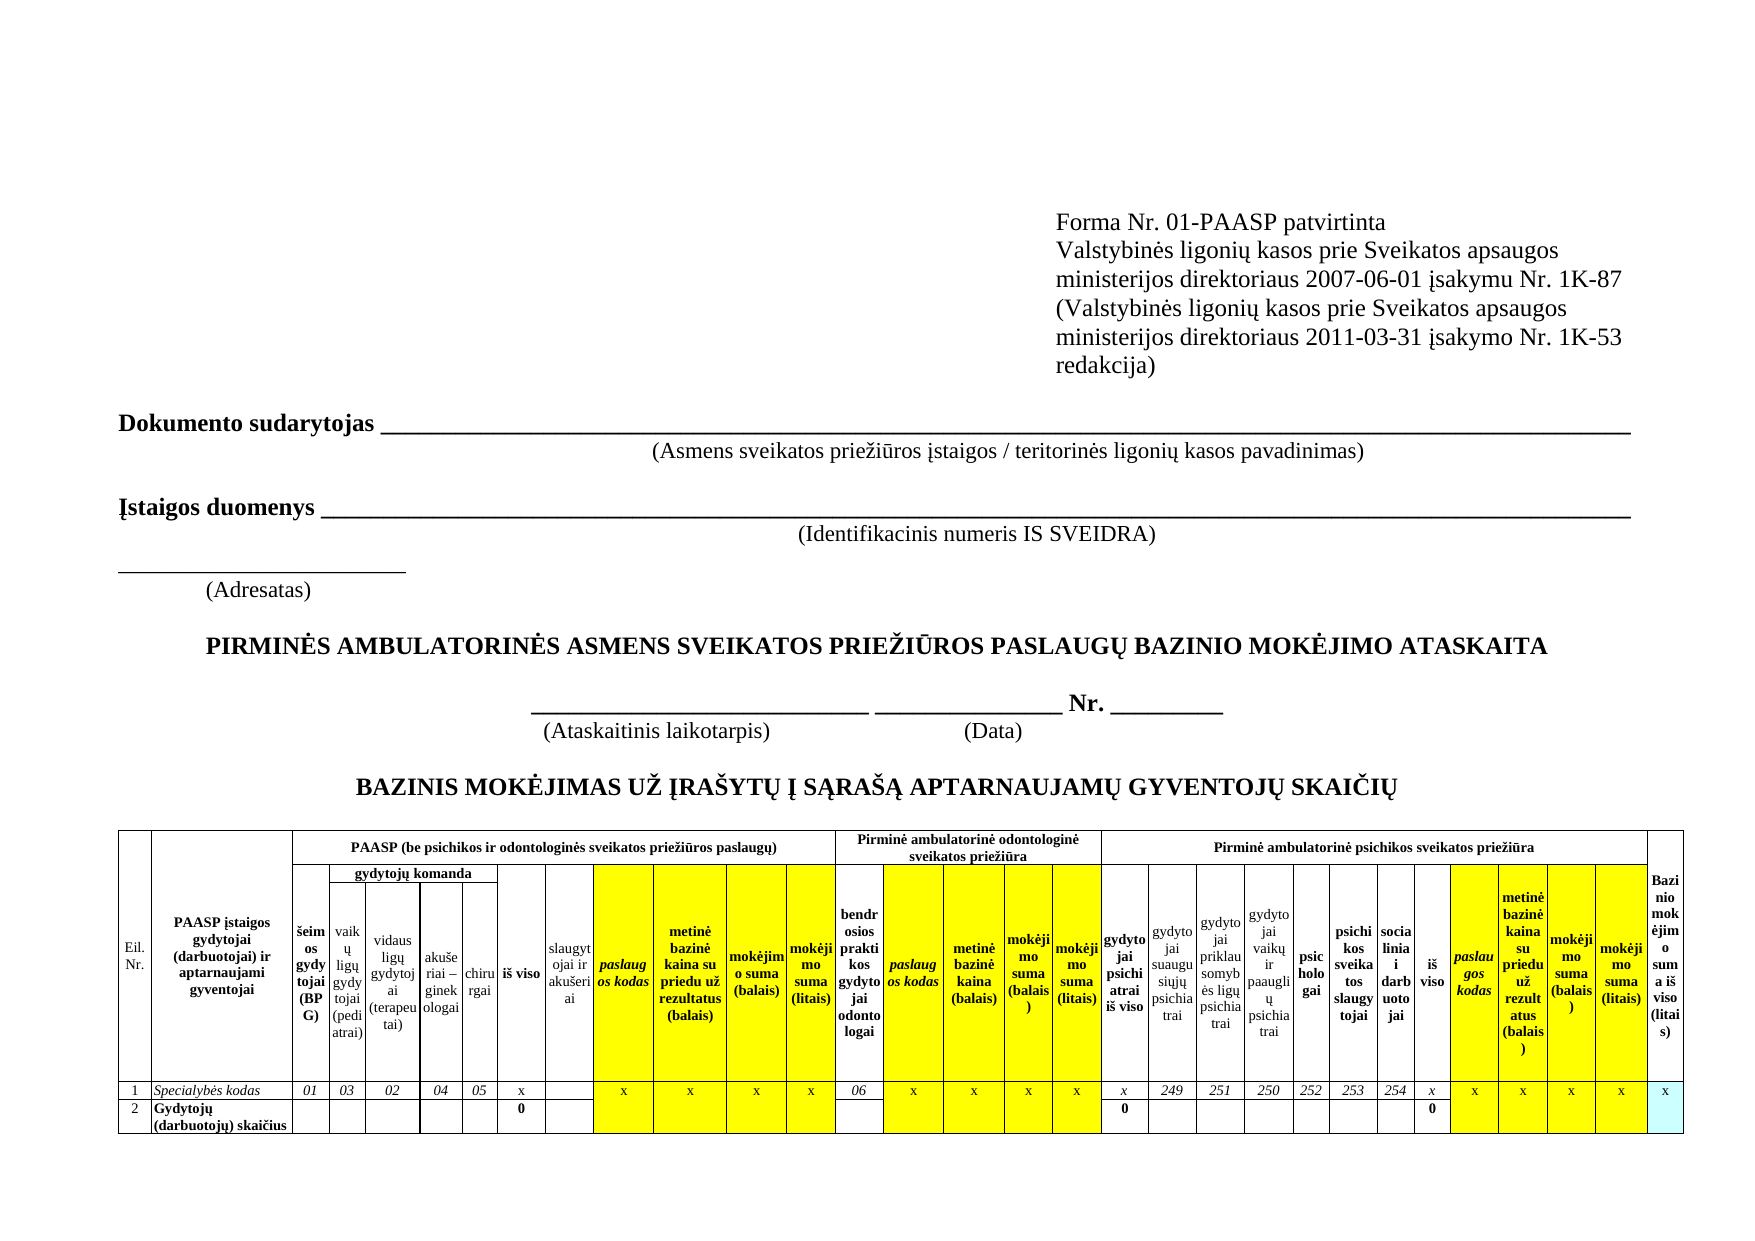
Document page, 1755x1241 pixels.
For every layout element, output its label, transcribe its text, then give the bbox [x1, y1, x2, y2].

table_cell metinė bazinė kaina (balais) [944, 865, 1004, 1081]
table_cell 0 [498, 1100, 545, 1133]
text Valstybinės ligonių kasos prie Sveikatos apsaugos ministerijos direktoriaus 2007-06-01 įsakymu Nr. 1K-87 [1056, 235, 1636, 293]
table_cell [836, 1100, 883, 1133]
table_cell vidaus ligų gydytojai (terapeutai) [366, 883, 419, 1081]
table_cell 0 [1102, 1100, 1148, 1133]
text _______________________ [118, 547, 1636, 576]
table_cell [1245, 1100, 1293, 1133]
text Įstaigos duomenys [118, 492, 1636, 521]
table_cell [463, 1100, 497, 1133]
table_cell chirurgai [463, 883, 497, 1081]
table_cell x [594, 1082, 653, 1133]
table_cell x [1648, 1082, 1683, 1133]
table_cell iš viso [498, 865, 545, 1081]
table_cell x [727, 1082, 786, 1133]
table_cell gydytojai suaugusiųjų psichiatrai [1149, 865, 1196, 1081]
table_cell [1294, 1100, 1329, 1133]
text (Asmens sveikatos priežiūros įstaigos / teritorinės ligonių kasos pavadinimas) [381, 437, 1636, 463]
table_cell 252 [1294, 1082, 1329, 1098]
table_header Bazinio mokėjimo suma iš viso (litais) [1648, 831, 1683, 1081]
table_cell mokėjimo suma (litais) [1596, 865, 1647, 1081]
table_cell vaikų ligų gydytojai (pediatrai) [330, 883, 365, 1081]
table_cell 249 [1149, 1082, 1196, 1098]
text (Ataskaitinis laikotarpis) (Data) [543, 717, 1636, 743]
table_cell x [1415, 1082, 1450, 1098]
table_cell Gydytojų (darbuotojų) skaičius [152, 1100, 292, 1133]
table_cell Specialybės kodas [152, 1082, 292, 1098]
table_cell [366, 1100, 419, 1133]
table_cell 05 [463, 1082, 497, 1098]
table_cell x [1451, 1082, 1498, 1133]
table_cell paslaugos kodas [1451, 865, 1498, 1081]
table_cell 2 [119, 1100, 151, 1133]
table_header Eil. Nr. [119, 831, 151, 1081]
table_cell x [654, 1082, 726, 1133]
table_cell paslaugos kodas [884, 865, 943, 1081]
table_cell psichologai [1294, 865, 1329, 1081]
table_cell gydytojai priklausomybės ligų psichiatrai [1197, 865, 1244, 1081]
table_cell x [1005, 1082, 1052, 1133]
table_cell [421, 1100, 462, 1133]
table_header PAASP įstaigos gydytojai (darbuotojai) ir aptarnaujami gyventojai [152, 831, 292, 1081]
text ___________________________ _______________ Nr. _________ [118, 688, 1636, 717]
table_cell x [1499, 1082, 1547, 1133]
table_cell 253 [1330, 1082, 1377, 1098]
table_cell 0 [1415, 1100, 1450, 1133]
table_cell [1149, 1100, 1196, 1133]
table_cell 03 [330, 1082, 365, 1098]
table_cell x [944, 1082, 1004, 1133]
text BAZINIS MOKĖJIMAS UŽ ĮRAŠYTŲ Į SĄRAŠĄ APTARNAUJAMŲ GYVENTOJŲ SKAIČIŲ [118, 772, 1636, 801]
table_cell x [884, 1082, 943, 1133]
table_cell x [498, 1082, 545, 1098]
table_cell 06 [836, 1082, 883, 1098]
table_cell psichikos sveikatos slaugytojai [1330, 865, 1377, 1081]
text Dokumento sudarytojas [118, 408, 1636, 437]
table_cell 1 [119, 1082, 151, 1098]
table_cell akušeriai – ginekologai [421, 883, 462, 1081]
table_cell mokėjimo suma (balais) [1548, 865, 1595, 1081]
table_cell [546, 1082, 593, 1098]
text (Valstybinės ligonių kasos prie Sveikatos apsaugos ministerijos direktoriaus 2011-03-31 įsakymo Nr. 1K-53 redakcija) [1056, 293, 1636, 379]
table_cell gydytojai vaikų ir paauglių psichiatrai [1245, 865, 1293, 1081]
table_cell 04 [421, 1082, 462, 1098]
table_cell mokėjimo suma (balais) [1005, 865, 1052, 1081]
table_cell šeimos gydytojai (BPG) [293, 865, 329, 1081]
table_cell [1330, 1100, 1377, 1133]
table_cell x [1596, 1082, 1647, 1133]
table_cell 254 [1378, 1082, 1414, 1098]
text (Identifikacinis numeris IS SVEIDRA) [318, 521, 1636, 547]
table_cell slaugytojai ir akušeriai [546, 865, 593, 1081]
table_cell bendrosios praktikos gydytojai odontologai [836, 865, 883, 1081]
table_cell mokėjimo suma (balais) [727, 865, 786, 1081]
table_cell iš viso [1415, 865, 1450, 1081]
text PIRMINĖS AMBULATORINĖS ASMENS SVEIKATOS PRIEŽIŪROS PASLAUGŲ BAZINIO MOKĖJIMO ATASKAITA [118, 631, 1636, 659]
table_cell mokėjimo suma (litais) [1053, 865, 1101, 1081]
table_cell gydytojų komanda [330, 865, 497, 882]
table_cell [330, 1100, 365, 1133]
table_cell x [1102, 1082, 1148, 1098]
table_cell [546, 1100, 593, 1133]
table_header Pirminė ambulatorinė psichikos sveikatos priežiūra [1102, 831, 1647, 864]
table_cell gydytojai psichiatrai iš viso [1102, 865, 1148, 1081]
table_cell x [1548, 1082, 1595, 1133]
table_cell 251 [1197, 1082, 1244, 1098]
table_cell 01 [293, 1082, 329, 1098]
table_cell x [787, 1082, 835, 1133]
table_cell metinė bazinė kaina su priedu už rezultatus (balais) [1499, 865, 1547, 1081]
table_cell [1378, 1100, 1414, 1133]
table_header PAASP (be psichikos ir odontologinės sveikatos priežiūros paslaugų) [293, 831, 835, 864]
table_cell [293, 1100, 329, 1133]
table_cell x [1053, 1082, 1101, 1133]
table_cell [1197, 1100, 1244, 1133]
table_cell paslaugos kodas [594, 865, 653, 1081]
table_cell socialiniai darbuotojai [1378, 865, 1414, 1081]
table_cell 02 [366, 1082, 419, 1098]
table_cell 250 [1245, 1082, 1293, 1098]
table_cell mokėjimo suma (litais) [787, 865, 835, 1081]
table_cell metinė bazinė kaina su priedu už rezultatus (balais) [654, 865, 726, 1081]
text Forma Nr. 01-PAASP patvirtinta [1056, 207, 1636, 235]
table_header Pirminė ambulatorinė odontologinė sveikatos priežiūra [836, 831, 1101, 864]
text (Adresatas) [206, 576, 1636, 602]
